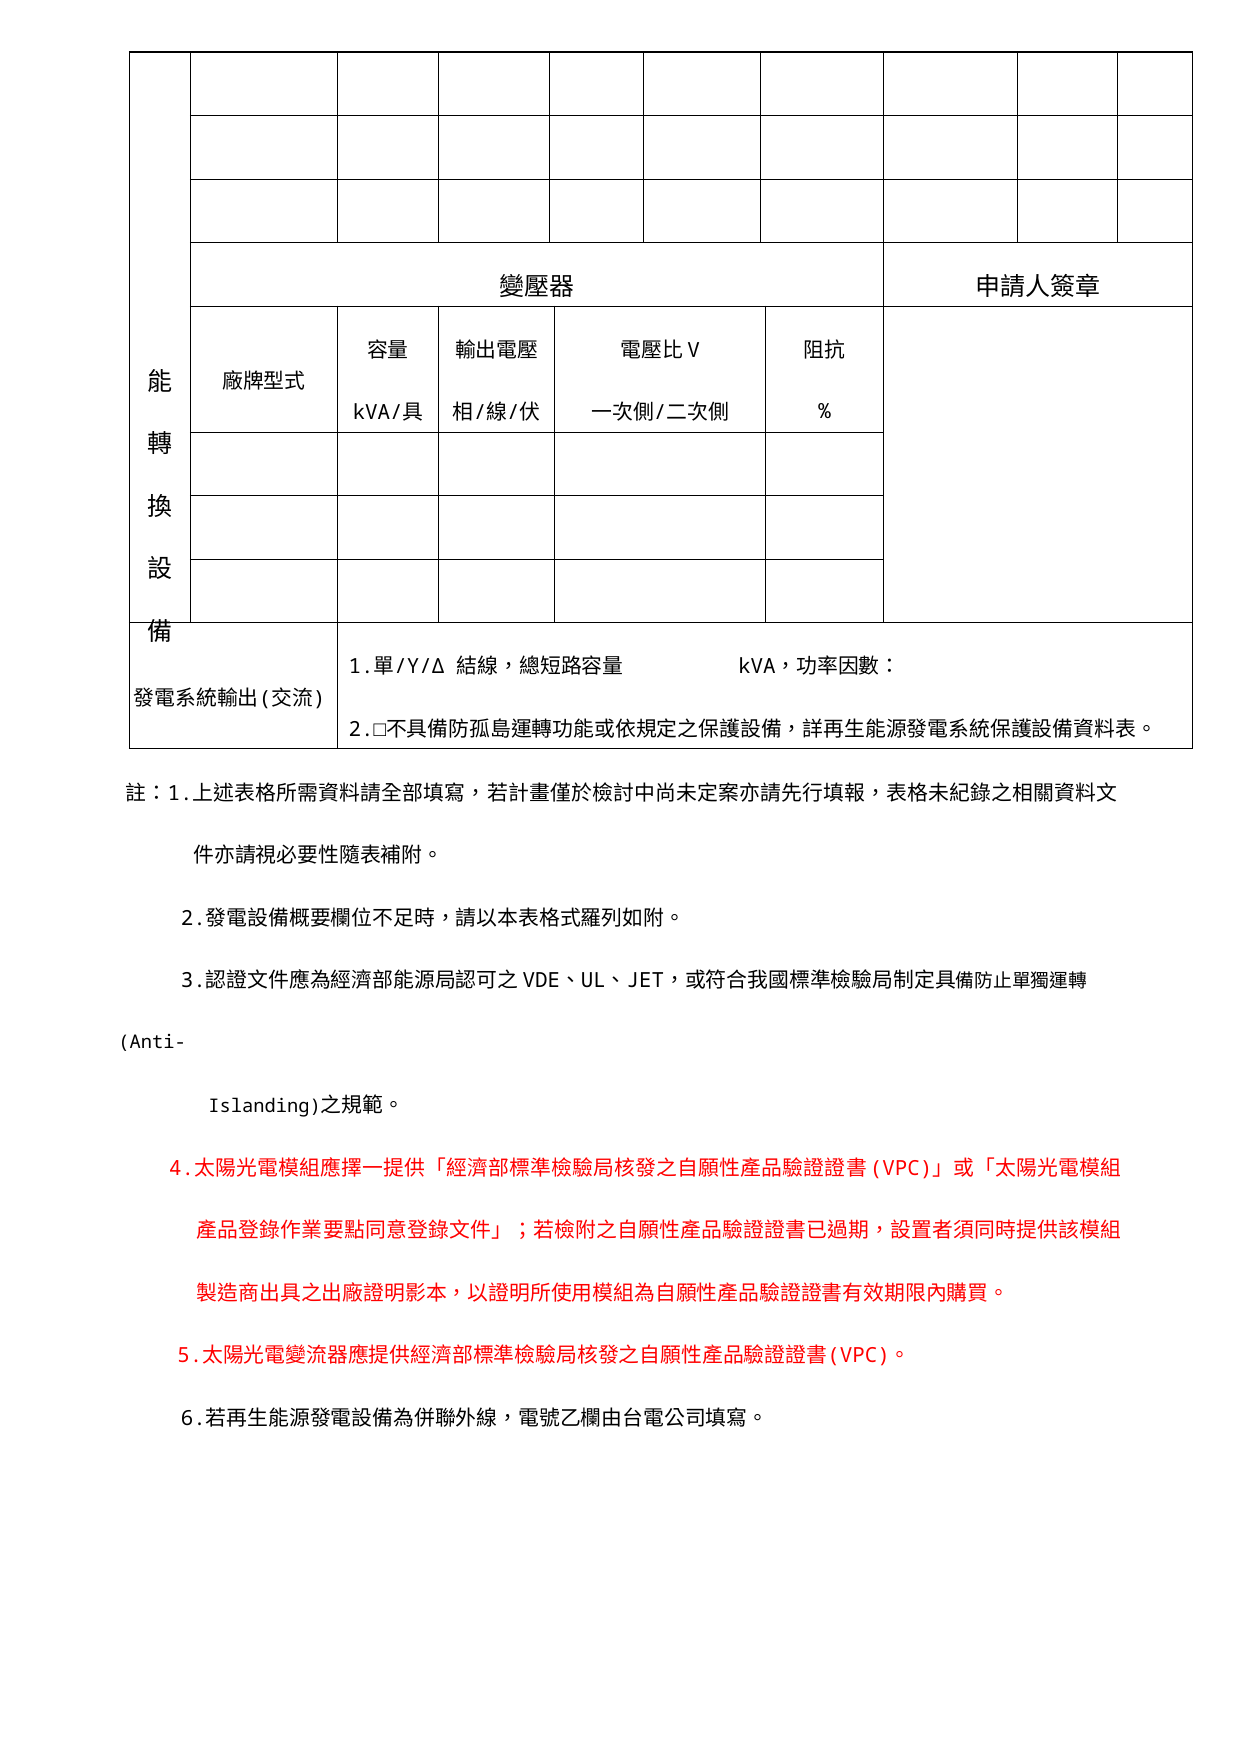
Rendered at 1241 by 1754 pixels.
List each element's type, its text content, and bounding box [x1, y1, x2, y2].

table_cell [338, 496, 438, 559]
table_cell [1118, 116, 1192, 178]
table_cell 廠牌型式 [191, 307, 337, 432]
table_cell [766, 560, 883, 622]
table_cell [555, 496, 765, 559]
table_cell [191, 496, 337, 559]
table_cell [884, 53, 1017, 115]
table_cell [550, 116, 643, 178]
table_cell [555, 433, 765, 495]
table_cell [191, 433, 337, 495]
table_cell [191, 53, 337, 115]
text 5.太陽光電變流器應提供經濟部標準檢驗局核發之自願性產品驗證證書(VPC)。 [177, 1312, 1122, 1374]
text 註：1.上述表格所需資料請全部填寫，若計畫僅於檢討中尚未定案亦請先行填報，表格未紀錄之相關資料文件亦請視必要性隨表補附。 [125, 749, 1122, 874]
table_cell [766, 433, 883, 495]
table_cell [761, 116, 883, 178]
table_cell [338, 53, 438, 115]
table_cell [884, 307, 1192, 622]
table_cell 輸出電壓 相/線/伏 [439, 307, 554, 432]
table_cell [439, 433, 554, 495]
table_cell 容量kVA/具 [338, 307, 438, 432]
table_cell [1018, 180, 1117, 242]
table_cell 發電系統輸出(交流) [130, 623, 337, 748]
table_cell [191, 116, 337, 178]
text 3.認證文件應為經濟部能源局認可之VDE、UL、JET，或符合我國標準檢驗局制定具備防止單獨運轉(Anti- [118, 937, 1122, 1062]
table_cell [439, 560, 554, 622]
table_cell [1118, 180, 1192, 242]
text 2.發電設備概要欄位不足時，請以本表格式羅列如附。 [118, 874, 1122, 937]
table_cell 1.單/Y/Δ 結線，總短路容量 kVA，功率因數： 2.□不具備防孤島運轉功能或依規定之保護設備，詳再生能源發電系統保護設備資料表。 [338, 623, 1192, 748]
text Islanding)之規範。 [118, 1062, 1122, 1124]
table_cell [191, 180, 337, 242]
table_cell [439, 496, 554, 559]
table_cell [644, 180, 760, 242]
table_cell [1018, 53, 1117, 115]
table_cell [191, 560, 337, 622]
table_cell [550, 53, 643, 115]
table_cell 阻抗 % [766, 307, 883, 432]
table_cell [884, 116, 1017, 178]
table_cell [439, 53, 549, 115]
table_cell [1118, 53, 1192, 115]
table_cell [439, 180, 549, 242]
table_cell [338, 180, 438, 242]
table_cell 變壓器 [191, 243, 883, 306]
table_cell [439, 116, 549, 178]
table_cell [555, 560, 765, 622]
table_cell [884, 180, 1017, 242]
table_cell [338, 116, 438, 178]
table_cell [644, 53, 760, 115]
table_cell [1018, 116, 1117, 178]
table_cell 電能轉換設備 [130, 53, 190, 622]
table_cell [761, 53, 883, 115]
table_cell [550, 180, 643, 242]
table_cell [766, 496, 883, 559]
table_cell [338, 560, 438, 622]
table_cell [761, 180, 883, 242]
text 6.若再生能源發電設備為併聯外線，電號乙欄由台電公司填寫。 [118, 1374, 1122, 1437]
text 4.太陽光電模組應擇一提供「經濟部標準檢驗局核發之自願性產品驗證證書(VPC)」或「太陽光電模組產品登錄作業要點同意登錄文件」；若檢附之自願性產品驗證證書已過期，設置者須同時提供該模組製造商出具之出廠證明影本，以證明所使用模組為自願性產品驗證證書有效期限內購買。 [169, 1124, 1122, 1312]
table_cell 申請人簽章 [884, 243, 1192, 306]
table_cell 電壓比V 一次側/二次側 [555, 307, 765, 432]
table_cell [644, 116, 760, 178]
table_cell [338, 433, 438, 495]
